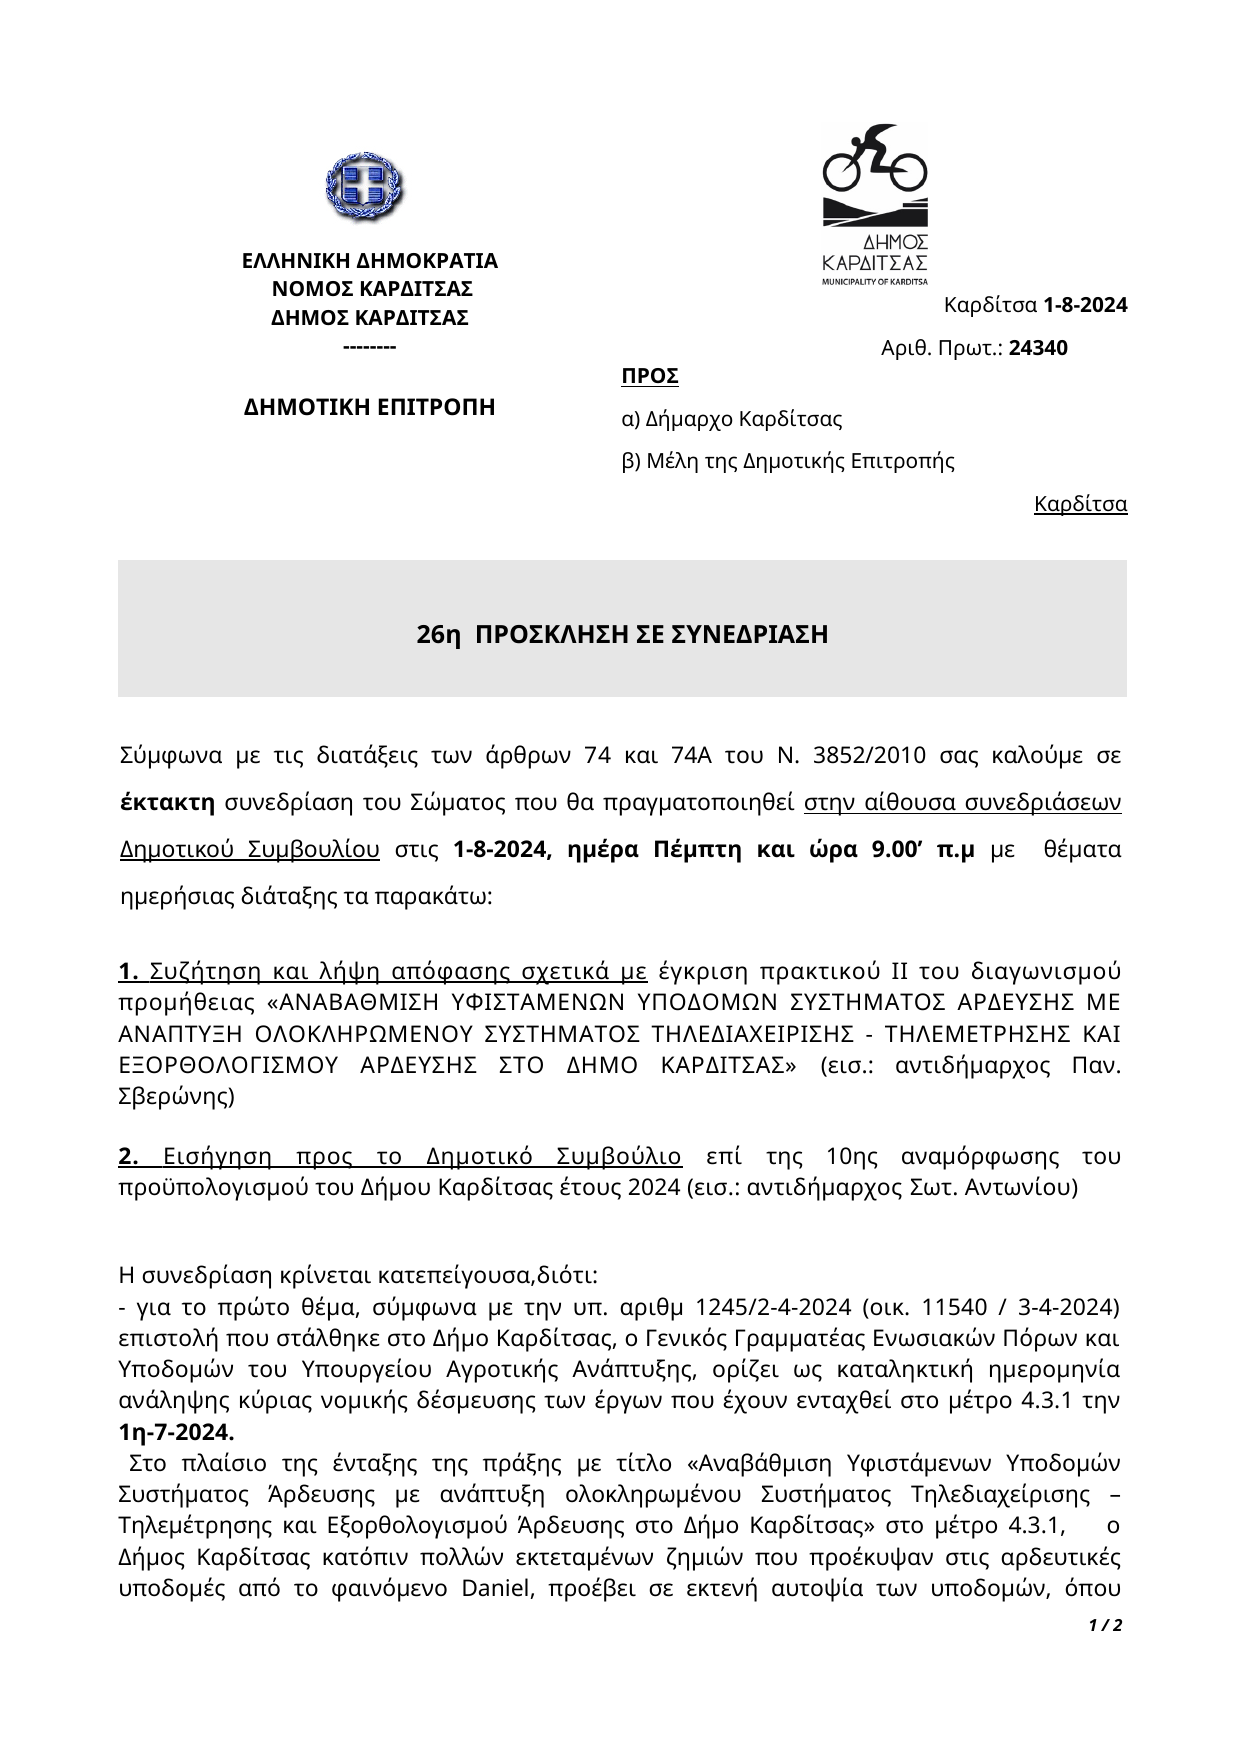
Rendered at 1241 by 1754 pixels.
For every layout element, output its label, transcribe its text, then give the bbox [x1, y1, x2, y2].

table_header [621, 118, 1127, 290]
text 2. Εισήγηση προς το Δημοτικό Συμβούλιο επί της 10ης αναμόρφωσης του προϋπολογισμού του Δήμου Καρδίτσας έτους 2024 (εισ.: αντιδήμαρχος Σωτ. Αντωνίου) [118, 1140, 1122, 1202]
table_header ΕΛΛΗΝΙΚΗ ΔΗΜΟΚΡΑΤΙΑ ΝΟΜΟΣ ΚΑΡΔΙΤΣΑΣ ΔΗΜΟΣ ΚΑΡΔΙΤΣΑΣ -------- ΔΗΜΟΤΙΚΗ ΕΠΙΤΡΟΠΗ [118, 118, 621, 560]
list Στο πλαίσιο της ένταξης της πράξης με τίτλο «Αναβάθμιση Υφιστάμενων Υποδομών Συστήματος Άρδευσης με ανάπτυξη ολοκληρωμένου Συστήματος Τηλεδιαχείρισης – Τηλεμέτρησης και Εξορθολογισμού Άρδευσης στο Δήμο Καρδίτσας» στο μέτρο 4.3.1, ο Δήμος Καρδίτσας κατόπιν πολλών εκτεταμένων ζημιών που προέκυψαν στις αρδευτικές υποδομές από το φαινόμενο Daniel, προέβει σε εκτενή αυτοψία των υποδομών, όπου [71, 1447, 1122, 1603]
table_cell ΠΡΟΣ α) Δήμαρχο Καρδίτσας β) Μέλη της Δημοτικής Επιτροπής Καρδίτσα [621, 361, 1127, 560]
picture [322, 150, 408, 225]
text Σύμφωνα με τις διατάξεις των άρθρων 74 και 74A του Ν. 3852/2010 σας καλούμε σε έκτακτη συνεδρίαση του Σώματος που θα πραγματοποιηθεί στην αίθουσα συνεδριάσεων Δημοτικού Συμβουλίου στις 1-8-2024, ημέρα Πέμπτη και ώρα 9.00’ π.μ με θέματα ημερήσιας διάταξης τα παρακάτω: [120, 739, 1122, 911]
list 1. Συζήτηση και λήψη απόφασης σχετικά με έγκριση πρακτικού ΙΙ του διαγωνισμού προμήθειας «ΑΝΑΒΑΘΜΙΣΗ ΥΦΙΣΤΑΜΕΝΩΝ ΥΠΟΔΟΜΩΝ ΣΥΣΤΗΜΑΤΟΣ ΑΡΔΕΥΣΗΣ ΜΕ ΑΝΑΠΤΥΞΗ ΟΛΟΚΛΗΡΩΜΕΝΟΥ ΣΥΣΤΗΜΑΤΟΣ ΤΗΛΕΔΙΑΧΕΙΡΙΣΗΣ - ΤΗΛΕΜΕΤΡΗΣΗΣ ΚΑΙ ΕΞΟΡΘΟΛΟΓΙΣΜΟΥ ΑΡΔΕΥΣΗΣ ΣΤΟ ΔΗΜΟ ΚΑΡΔΙΤΣΑΣ» (εισ.: αντιδήμαρχος Παν. Σβερώνης) [118, 955, 1122, 1111]
list Η συνεδρίαση κρίνεται κατεπείγουσα,διότι: [118, 1259, 1122, 1290]
list - για το πρώτο θέμα, σύμφωνα με την υπ. αριθμ 1245/2-4-2024 (οικ. 11540 / 3-4-2024) επιστολή που στάλθηκε στο Δήμο Καρδίτσας, ο Γενικός Γραμματέας Ενωσιακών Πόρων και Υποδομών του Υπουργείου Αγροτικής Ανάπτυξης, ορίζει ως καταληκτική ημερομηνία ανάληψης κύριας νομικής δέσμευσης των έργων που έχουν ενταχθεί στο μέτρο 4.3.1 την 1η-7-2024. [118, 1290, 1122, 1447]
table_cell Καρδίτσα 1-8-2024 Αριθ. Πρωτ.: 24340 [621, 290, 1127, 361]
picture [821, 122, 928, 286]
